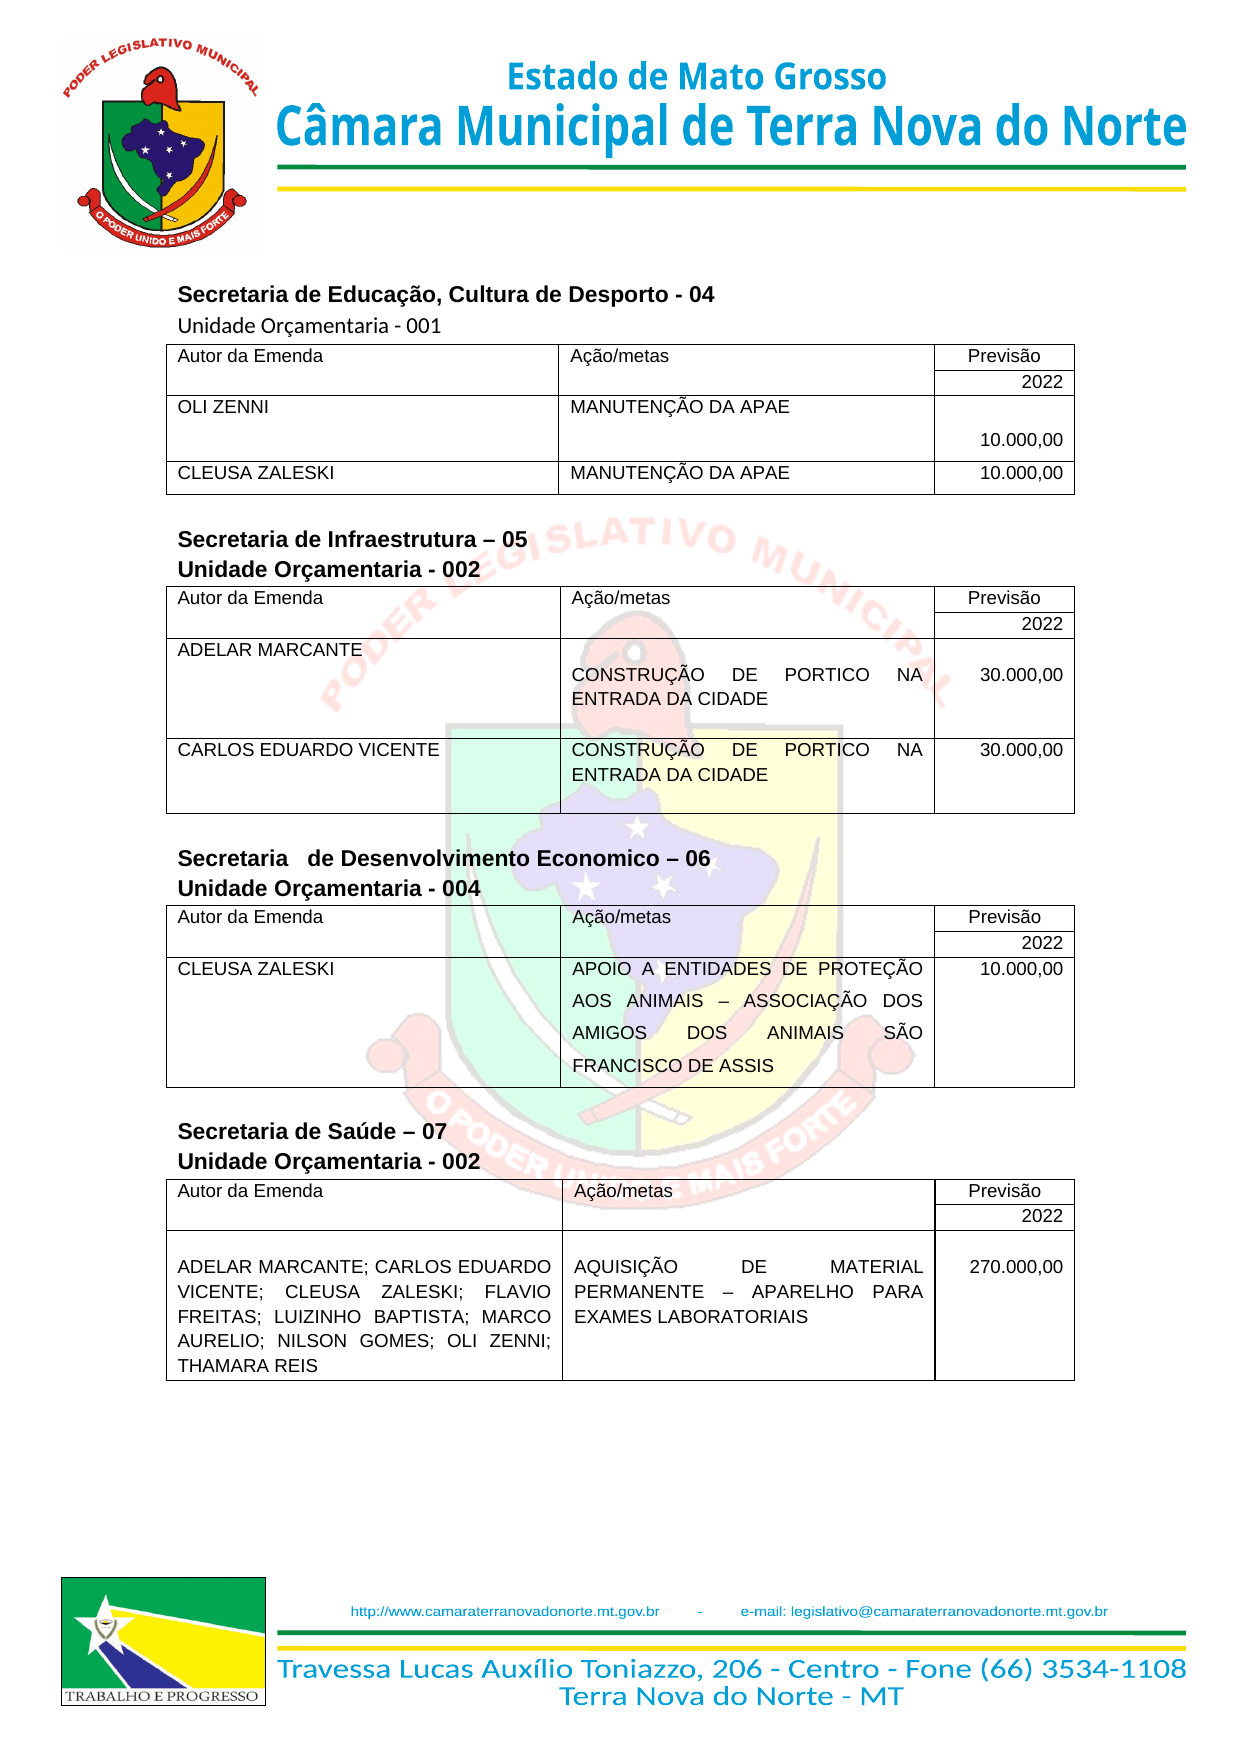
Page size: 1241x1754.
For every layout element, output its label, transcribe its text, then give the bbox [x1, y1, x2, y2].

table_cell MANUTENÇÃO DA APAE [559, 462, 934, 494]
table_cell OLI ZENNI [167, 396, 558, 461]
table_cell 10.000,00 [971, 958, 1074, 1087]
text Secretaria de Infraestrutura – 05 [177, 526, 307, 552]
table_cell MANUTENÇÃO DA APAE [559, 396, 934, 461]
table_header Previsão [971, 1180, 1074, 1204]
text Unidade Orçamentaria - 002 [177, 556, 307, 582]
picture [834, 1606, 841, 1614]
text Secretaria de Desenvolvimento Economico – 06 [177, 844, 307, 871]
table_cell 2022 [935, 371, 1074, 395]
picture [360, 1607, 372, 1614]
table_cell 2022 [971, 613, 1074, 638]
table_cell 270.000,00 [936, 1231, 1074, 1380]
table_header Ação/metas [559, 345, 934, 395]
text Secretaria de Saúde – 07 [177, 1118, 307, 1144]
table_cell 2022 [971, 932, 1074, 957]
table_cell AQUISIÇÃO DE MATERIAL PERMANENTE – APARELHO PARA EXAMES LABORATORIAIS [563, 1231, 934, 1380]
table_cell 10.000,00 [935, 462, 1074, 494]
table_header Autor da Emenda [167, 1180, 562, 1230]
text Unidade Orçamentaria - 002 [971, 1148, 1063, 1174]
table_header Ação/metas [563, 1219, 934, 1230]
table_cell ADELAR MARCANTE; CARLOS EDUARDO VICENTE; CLEUSA ZALESKI; FLAVIO FREITAS; LUIZINHO BAPTISTA; MARCO AURELIO; NILSON GOMES; OLI ZENNI; THAMARA REIS [167, 1231, 562, 1380]
picture [476, 1607, 488, 1616]
text Unidade Orçamentaria - 001 [177, 311, 1063, 339]
text Secretaria de Infraestrutura – 05 [971, 526, 1063, 552]
text Unidade Orçamentaria - 002 [177, 1148, 307, 1174]
picture [863, 1613, 872, 1618]
table_header Autor da Emenda [167, 345, 558, 395]
picture [62, 1578, 265, 1705]
table_cell 30.000,00 [971, 739, 1074, 813]
table_header Previsão [935, 345, 1074, 369]
table_cell 10.000,00 [935, 396, 1074, 461]
text Secretaria de Educação, Cultura de Desporto - 04 [177, 281, 1063, 308]
text Secretaria de Saúde – 07 [971, 1118, 1063, 1144]
table_cell CLEUSA ZALESKI [167, 958, 307, 1087]
picture [59, 36, 264, 250]
table_header Previsão [971, 906, 1074, 931]
picture [797, 1608, 802, 1616]
text Secretaria de Desenvolvimento Economico – 06 [971, 844, 1063, 871]
text Unidade Orçamentaria - 004 [177, 875, 307, 901]
table_header Autor da Emenda [167, 587, 307, 638]
table_cell 2022 [936, 1205, 1074, 1230]
picture [862, 1606, 872, 1611]
table_cell CARLOS EDUARDO VICENTE [167, 739, 307, 813]
table_cell ADELAR MARCANTE [167, 639, 307, 738]
picture [581, 1607, 592, 1616]
text Unidade Orçamentaria - 002 [971, 556, 1063, 582]
table_cell 30.000,00 [971, 639, 1074, 738]
table_header Autor da Emenda [167, 906, 307, 957]
table_cell CLEUSA ZALESKI [167, 462, 558, 494]
table_header Previsão [971, 587, 1074, 612]
text Unidade Orçamentaria - 004 [971, 875, 1063, 901]
